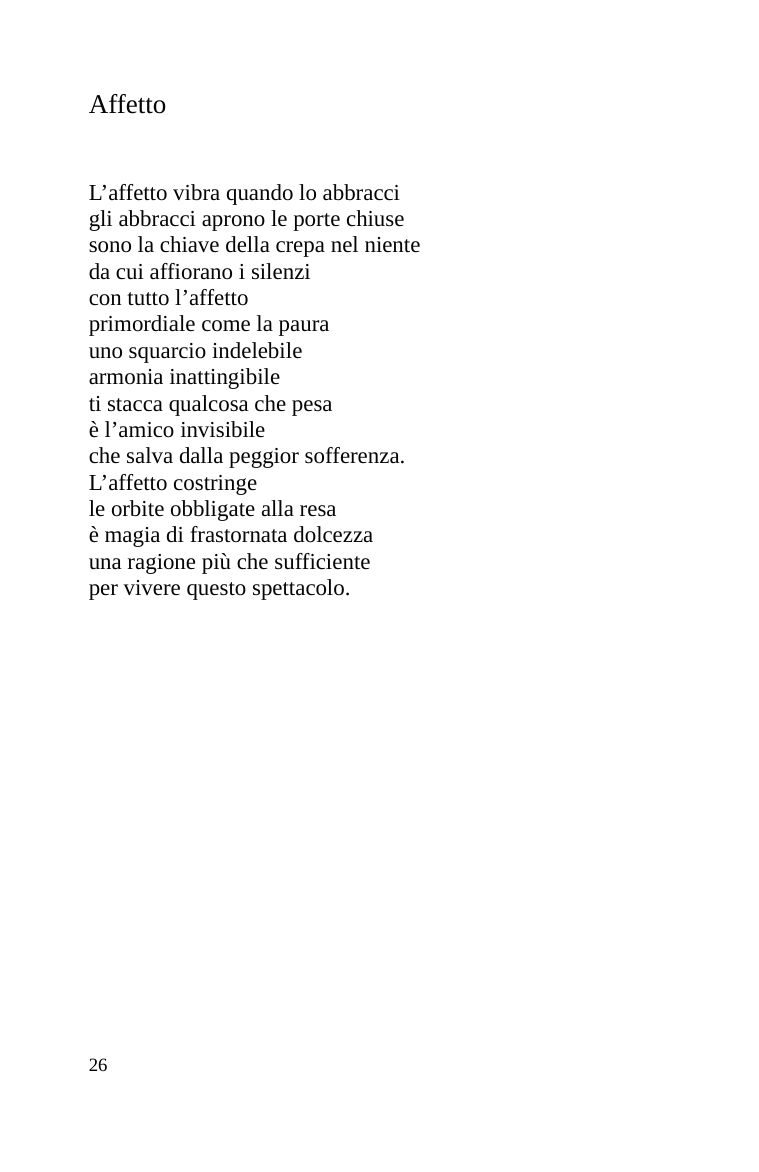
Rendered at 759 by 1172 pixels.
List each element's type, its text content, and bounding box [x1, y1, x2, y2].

text da cui affiorano i silenzi [88, 258, 670, 284]
text ti stacca qualcosa che pesa [88, 389, 670, 416]
text con tutto l’affetto [88, 284, 670, 311]
text è magia di frastornata dolcezza [88, 521, 670, 548]
text primordiale come la paura [88, 311, 670, 337]
text L’affetto vibra quando lo abbracci [88, 179, 670, 205]
text per vivere questo spettacolo. [88, 574, 670, 600]
text gli abbracci aprono le porte chiuse [88, 205, 670, 231]
text uno squarcio indelebile [88, 337, 670, 363]
text L’affetto costringe [88, 469, 670, 495]
text che salva dalla peggior sofferenza. [88, 442, 670, 469]
text è l’amico invisibile [88, 416, 670, 442]
text armonia inattingibile [88, 363, 670, 389]
text le orbite obbligate alla resa [88, 495, 670, 521]
text una ragione più che sufficiente [88, 548, 670, 574]
text sono la chiave della crepa nel niente [88, 231, 670, 258]
text Affetto [88, 88, 670, 120]
